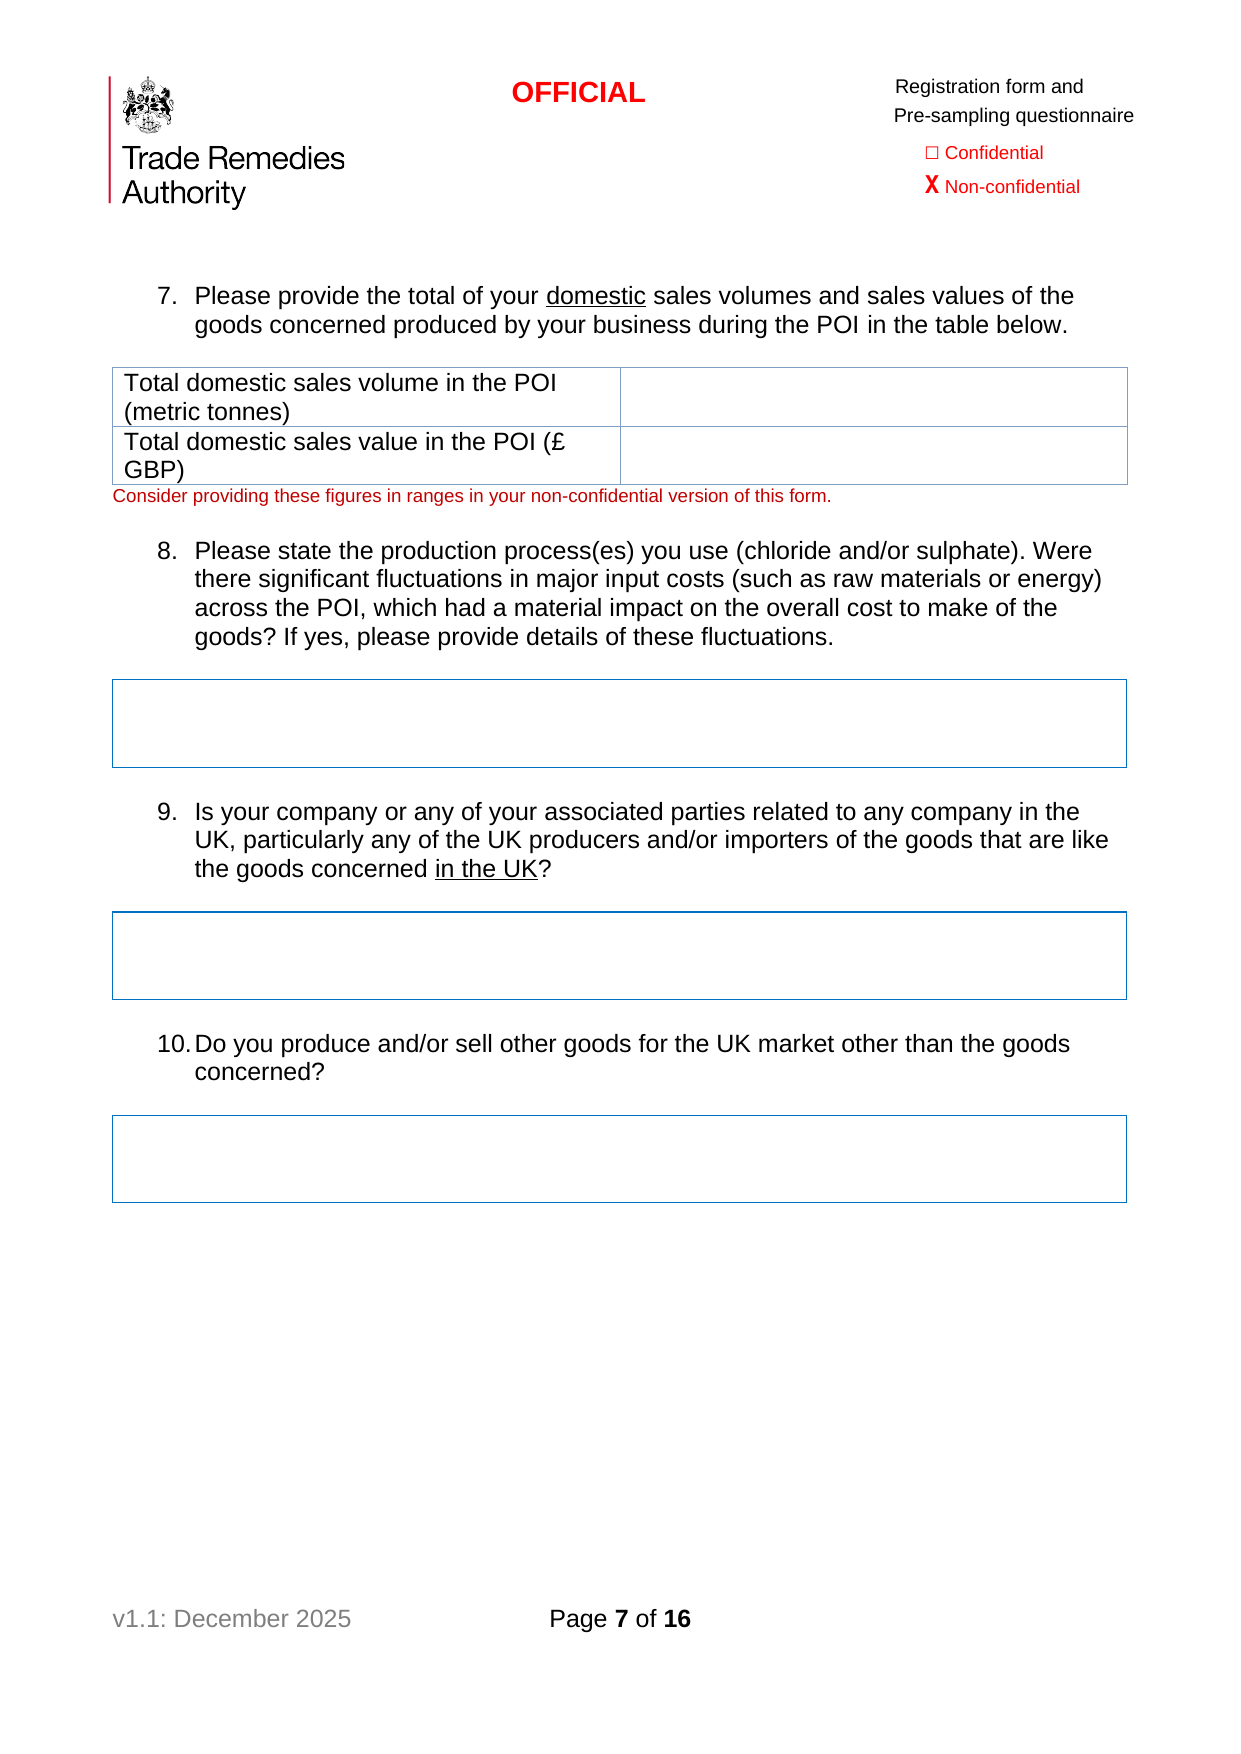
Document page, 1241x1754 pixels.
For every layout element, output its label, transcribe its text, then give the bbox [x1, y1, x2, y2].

table_header [113, 1116, 1126, 1202]
list Please provide the total of your domestic sales volumes and sales values of the goods concerned produced by your business during the POI in the table below. [157, 281, 1128, 338]
table_header [113, 680, 1126, 767]
list Is your company or any of your associated parties related to any company in the UK, particularly any of the UK producers and/or importers of the goods that are like the goods concerned in the UK? [157, 796, 1128, 883]
table_header [113, 913, 1126, 999]
table_header Total domestic sales volume in the POI (metric tonnes) [113, 368, 620, 426]
table_cell Total domestic sales value in the POI (£ GBP) [113, 427, 620, 484]
list Please state the production process(es) you use (chloride and/or sulphate). Were there significant fluctuations in major input costs (such as raw materials or energy) across the POI, which had a material impact on the overall cost to make of the goods? If yes, please provide details of these fluctuations. [157, 536, 1128, 651]
list Do you produce and/or sell other goods for the UK market other than the goods concerned? [157, 1028, 1128, 1086]
text Consider providing these figures in ranges in your non-confidential version of this form. [112, 485, 1128, 507]
table_header [621, 368, 1127, 426]
table_cell [621, 427, 1127, 484]
